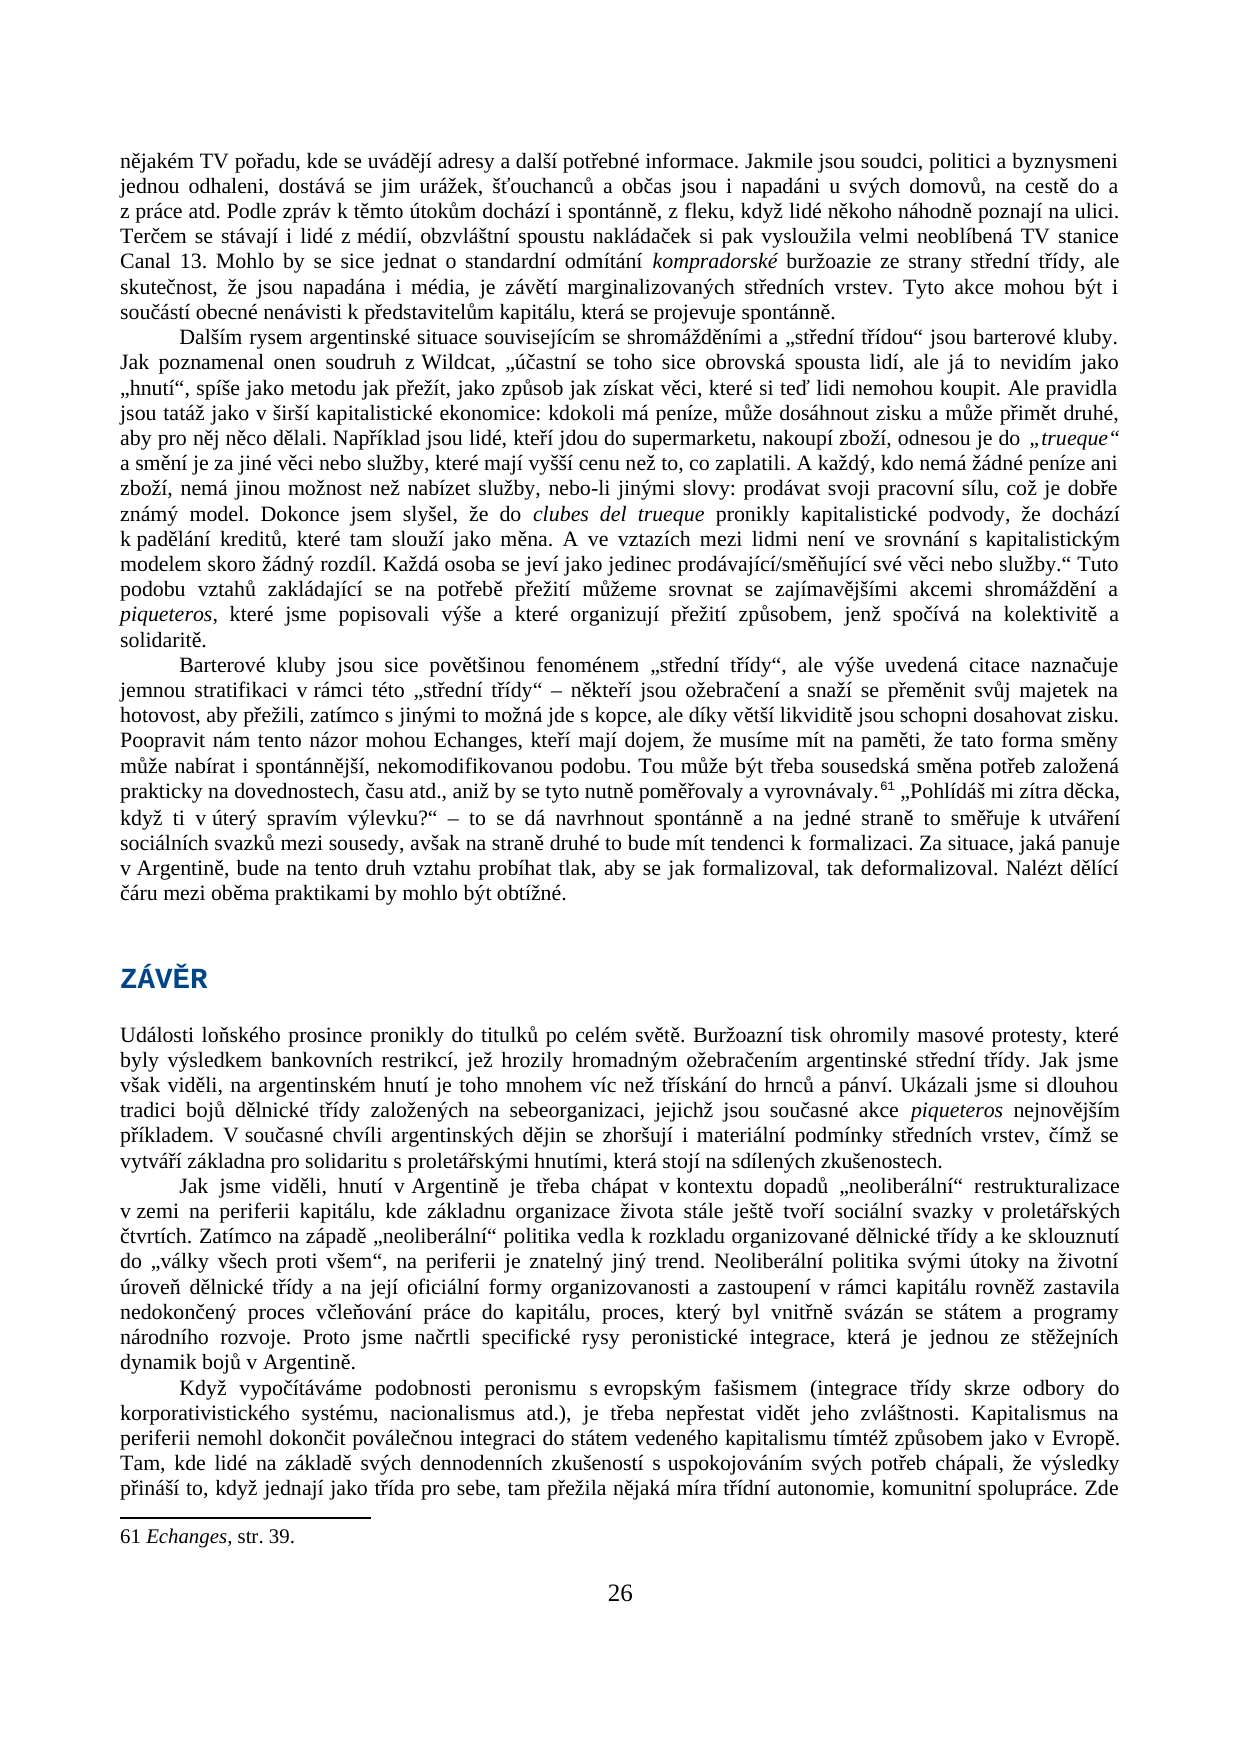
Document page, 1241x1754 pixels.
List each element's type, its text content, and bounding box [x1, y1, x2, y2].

text Echanges, str. 39. [120, 1524, 1120, 1548]
text Barterové kluby jsou sice povětšinou fenoménem „střední třídy“, ale výše uvedená citace naznačuje jemnou stratifikaci v rámci této „střední třídy“ – někteří jsou ožebračení a snaží se přeměnit svůj majetek na hotovost, aby přežili, zatímco s jinými to možná jde s kopce, ale díky větší likviditě jsou schopni dosahovat zisku. Poopravit nám tento názor mohou Echanges, kteří mají dojem, že musíme mít na paměti, že tato forma směny může nabírat i spontánnější, nekomodifikovanou podobu. Tou může být třeba sousedská směna potřeb založená prakticky na dovednostech, času atd., aniž by se tyto nutně poměřovaly a vyrovnávaly. „Pohlídáš mi zítra děcka, když ti v úterý spravím výlevku?“ – to se dá navrhnout spontánně a na jedné straně to směřuje k utváření sociálních svazků mezi sousedy, avšak na straně druhé to bude mít tendenci k formalizaci. Za situace, jaká panuje v Argentině, bude na tento druh vztahu probíhat tlak, aby se jak formalizoval, tak deformalizoval. Nalézt dělící čáru mezi oběma praktikami by mohlo být obtížné. [120, 652, 1120, 906]
text Dalším rysem argentinské situace souvisejícím se shromážděními a „střední třídou“ jsou barterové kluby. Jak poznamenal onen soudruh z Wildcat, „účastní se toho sice obrovská spousta lidí, ale já to nevidím jako „hnutí“, spíše jako metodu jak přežít, jako způsob jak získat věci, které si teď lidi nemohou koupit. Ale pravidla jsou tatáž jako v širší kapitalistické ekonomice: kdokoli má peníze, může dosáhnout zisku a může přimět druhé, aby pro něj něco dělali. Například jsou lidé, kteří jdou do supermarketu, nakoupí zboží, odnesou je do „trueque“ a smění je za jiné věci nebo služby, které mají vyšší cenu než to, co zaplatili. A každý, kdo nemá žádné peníze ani zboží, nemá jinou možnost než nabízet služby, nebo-li jinými slovy: prodávat svoji pracovní sílu, což je dobře známý model. Dokonce jsem slyšel, že do clubes del trueque pronikly kapitalistické podvody, že dochází k padělání kreditů, které tam slouží jako měna. A ve vztazích mezi lidmi není ve srovnání s kapitalistickým modelem skoro žádný rozdíl. Každá osoba se jeví jako jedinec prodávající/směňující své věci nebo služby.“ Tuto podobu vztahů zakládající se na potřebě přežití můžeme srovnat se zajímavějšími akcemi shromáždění a piqueteros, které jsme popisovali výše a které organizují přežití způsobem, jenž spočívá na kolektivitě a solidaritě. [120, 324, 1120, 652]
text nějakém TV pořadu, kde se uvádějí adresy a další potřebné informace. Jakmile jsou soudci, politici a byznysmeni jednou odhaleni, dostává se jim urážek, šťouchanců a občas jsou i napadáni u svých domovů, na cestě do a z práce atd. Podle zpráv k těmto útokům dochází i spontánně, z fleku, když lidé někoho náhodně poznají na ulici. Terčem se stávají i lidé z médií, obzvláštní spoustu nakládaček si pak vysloužila velmi neoblíbená TV stanice Canal 13. Mohlo by se sice jednat o standardní odmítání kompradorské buržoazie ze strany střední třídy, ale skutečnost, že jsou napadána i média, je závětí marginalizovaných středních vrstev. Tyto akce mohou být i součástí obecné nenávisti k představitelům kapitálu, která se projevuje spontánně. [120, 148, 1120, 324]
text Události loňského prosince pronikly do titulků po celém světě. Buržoazní tisk ohromily masové protesty, které byly výsledkem bankovních restrikcí, jež hrozily hromadným ožebračením argentinské střední třídy. Jak jsme však viděli, na argentinském hnutí je toho mnohem víc než třískání do hrnců a pánví. Ukázali jsme si dlouhou tradici bojů dělnické třídy založených na sebeorganizaci, jejichž jsou současné akce piqueteros nejnovějším příkladem. V současné chvíli argentinských dějin se zhoršují i materiální podmínky středních vrstev, čímž se vytváří základna pro solidaritu s proletářskými hnutími, která stojí na sdílených zkušenostech. [120, 1022, 1120, 1173]
text Jak jsme viděli, hnutí v Argentině je třeba chápat v kontextu dopadů „neoliberální“ restrukturalizace v zemi na periferii kapitálu, kde základnu organizace života stále ještě tvoří sociální svazky v proletářských čtvrtích. Zatímco na západě „neoliberální“ politika vedla k rozkladu organizované dělnické třídy a ke sklouznutí do „války všech proti všem“, na periferii je znatelný jiný trend. Neoliberální politika svými útoky na životní úroveň dělnické třídy a na její oficiální formy organizovanosti a zastoupení v rámci kapitálu rovněž zastavila nedokončený proces včleňování práce do kapitálu, proces, který byl vnitřně svázán se státem a programy národního rozvoje. Proto jsme načrtli specifické rysy peronistické integrace, která je jednou ze stěžejních dynamik bojů v Argentině. [120, 1173, 1120, 1374]
text ZÁVĚR [120, 964, 1120, 997]
text Když vypočítáváme podobnosti peronismu s evropským fašismem (integrace třídy skrze odbory do korporativistického systému, nacionalismus atd.), je třeba nepřestat vidět jeho zvláštnosti. Kapitalismus na periferii nemohl dokončit poválečnou integraci do státem vedeného kapitalismu tímtéž způsobem jako v Evropě. Tam, kde lidé na základě svých dennodenních zkušeností s uspokojováním svých potřeb chápali, že výsledky přináší to, když jednají jako třída pro sebe, tam přežila nějaká míra třídní autonomie, komunitní spolupráce. Zde [120, 1374, 1120, 1501]
